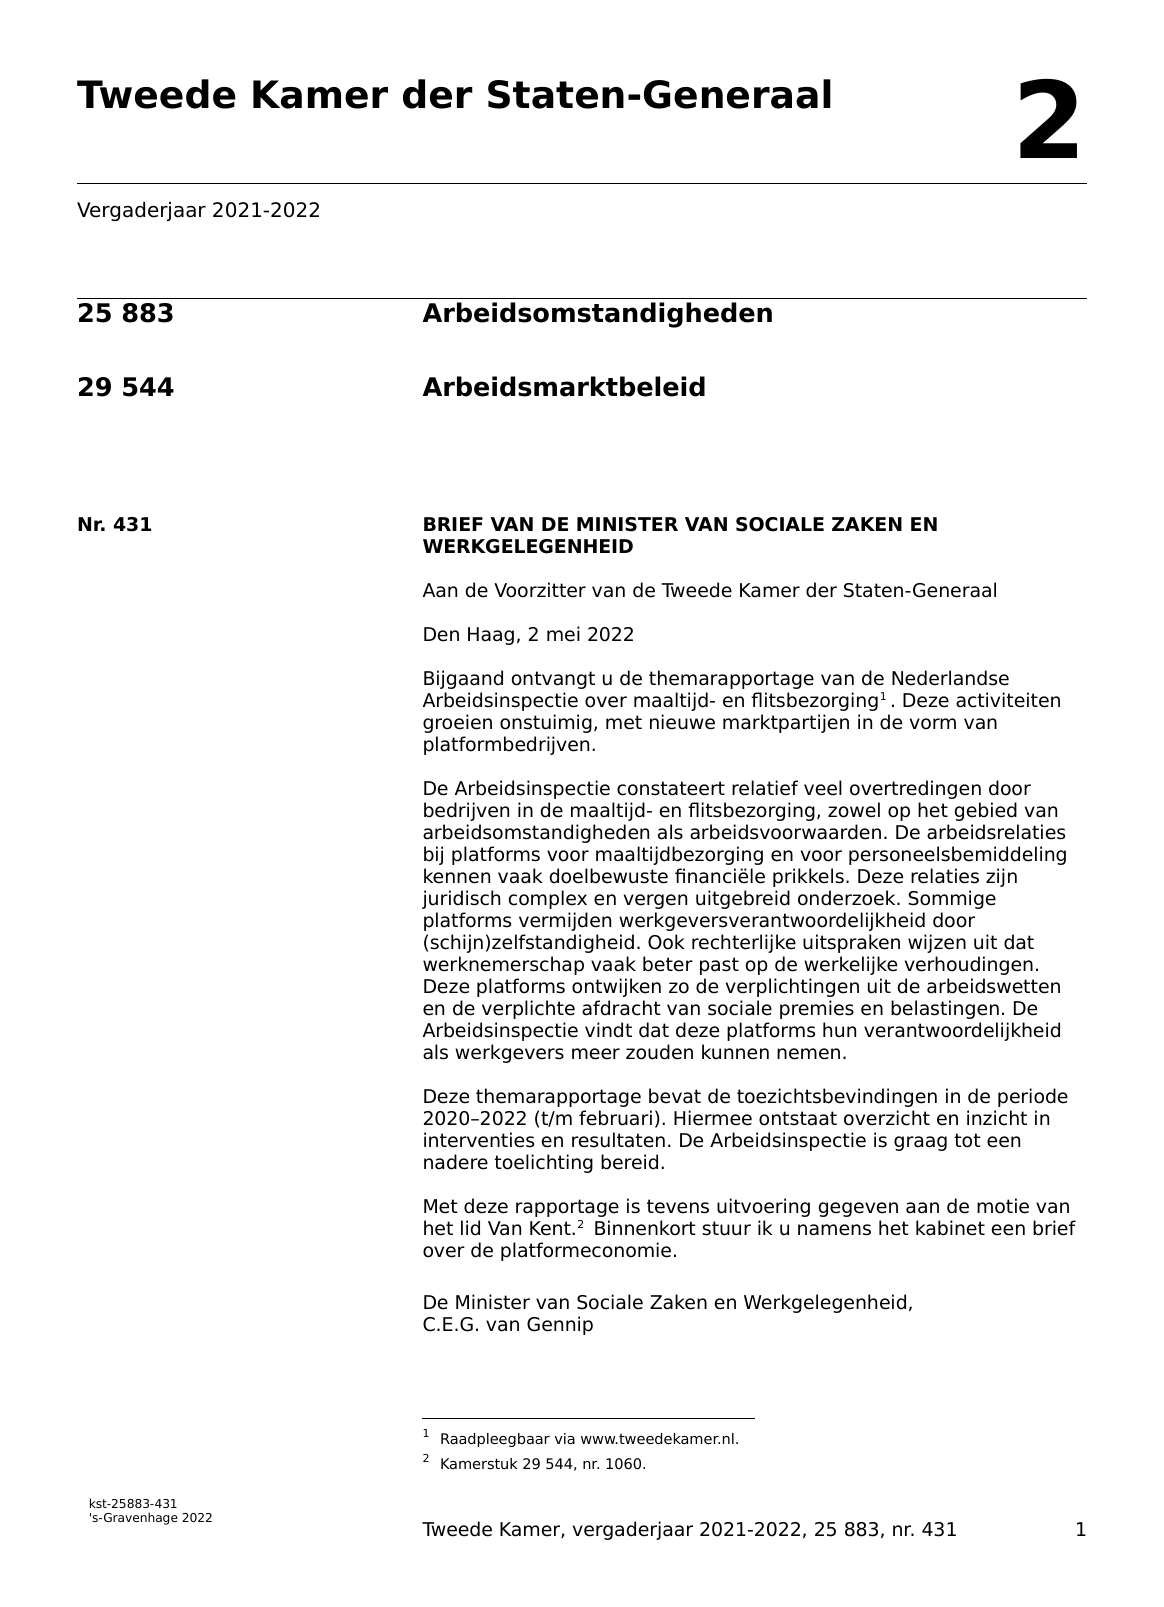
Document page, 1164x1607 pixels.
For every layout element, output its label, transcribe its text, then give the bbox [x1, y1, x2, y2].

text Aan de Voorzitter van de Tweede Kamer der Staten-Generaal [422, 580, 1087, 602]
text Deze themarapportage bevat de toezichtsbevindingen in de periode 2020–2022 (t/m februari). Hiermee ontstaat overzicht en inzicht in interventies en resultaten. De Arbeidsinspectie is graag tot een nadere toelichting bereid. [422, 1086, 1087, 1174]
text kst-25883-431 [88, 1497, 323, 1511]
text 's-Gravenhage 2022 [88, 1511, 323, 1525]
text Met deze rapportage is tevens uitvoering gegeven aan de motie van het lid Van Kent. Binnenkort stuur ik u namens het kabinet een brief over de platformeconomie. [422, 1196, 1087, 1262]
text Den Haag, 2 mei 2022 [422, 624, 1087, 646]
text Bijgaand ontvangt u de themarapportage van de Nederlandse Arbeidsinspectie over maaltijd- en flitsbezorging. Deze activiteiten groeien onstuimig, met nieuwe marktpartijen in de vorm van platformbedrijven. [422, 668, 1087, 756]
subtitle 29 544 Arbeidsmarktbeleid [77, 373, 1087, 403]
text Raadpleegbaar via www.tweedekamer.nl. [422, 1427, 1087, 1449]
table_header Tweede Kamer der Staten-Generaal [77, 59, 886, 183]
text Kamerstuk 29 544, nr. 1060. [422, 1452, 1087, 1474]
table_header 2 [886, 59, 1087, 183]
subtitle Nr. 431 BRIEF VAN DE MINISTER VAN SOCIALE ZAKEN EN WERKGELEGENHEID [77, 514, 1087, 558]
table_cell Vergaderjaar 2021-2022 [77, 184, 1087, 298]
subtitle 25 883 Arbeidsomstandigheden [77, 299, 1087, 329]
text De Arbeidsinspectie constateert relatief veel overtredingen door bedrijven in de maaltijd- en flitsbezorging, zowel op het gebied van arbeidsomstandigheden als arbeidsvoorwaarden. De arbeidsrelaties bij platforms voor maaltijdbezorging en voor personeelsbemiddeling kennen vaak doelbewuste financiële prikkels. Deze relaties zijn juridisch complex en vergen uitgebreid onderzoek. Sommige platforms vermijden werkgeversverantwoordelijkheid door (schijn)zelfstandigheid. Ook rechterlijke uitspraken wijzen uit dat werknemerschap vaak beter past op de werkelijke verhoudingen. Deze platforms ontwijken zo de verplichtingen uit de arbeidswetten en de verplichte afdracht van sociale premies en belastingen. De Arbeidsinspectie vindt dat deze platforms hun verantwoordelijkheid als werkgevers meer zouden kunnen nemen. [422, 778, 1087, 1064]
text De Minister van Sociale Zaken en Werkgelegenheid, C.E.G. van Gennip [422, 1292, 1087, 1336]
